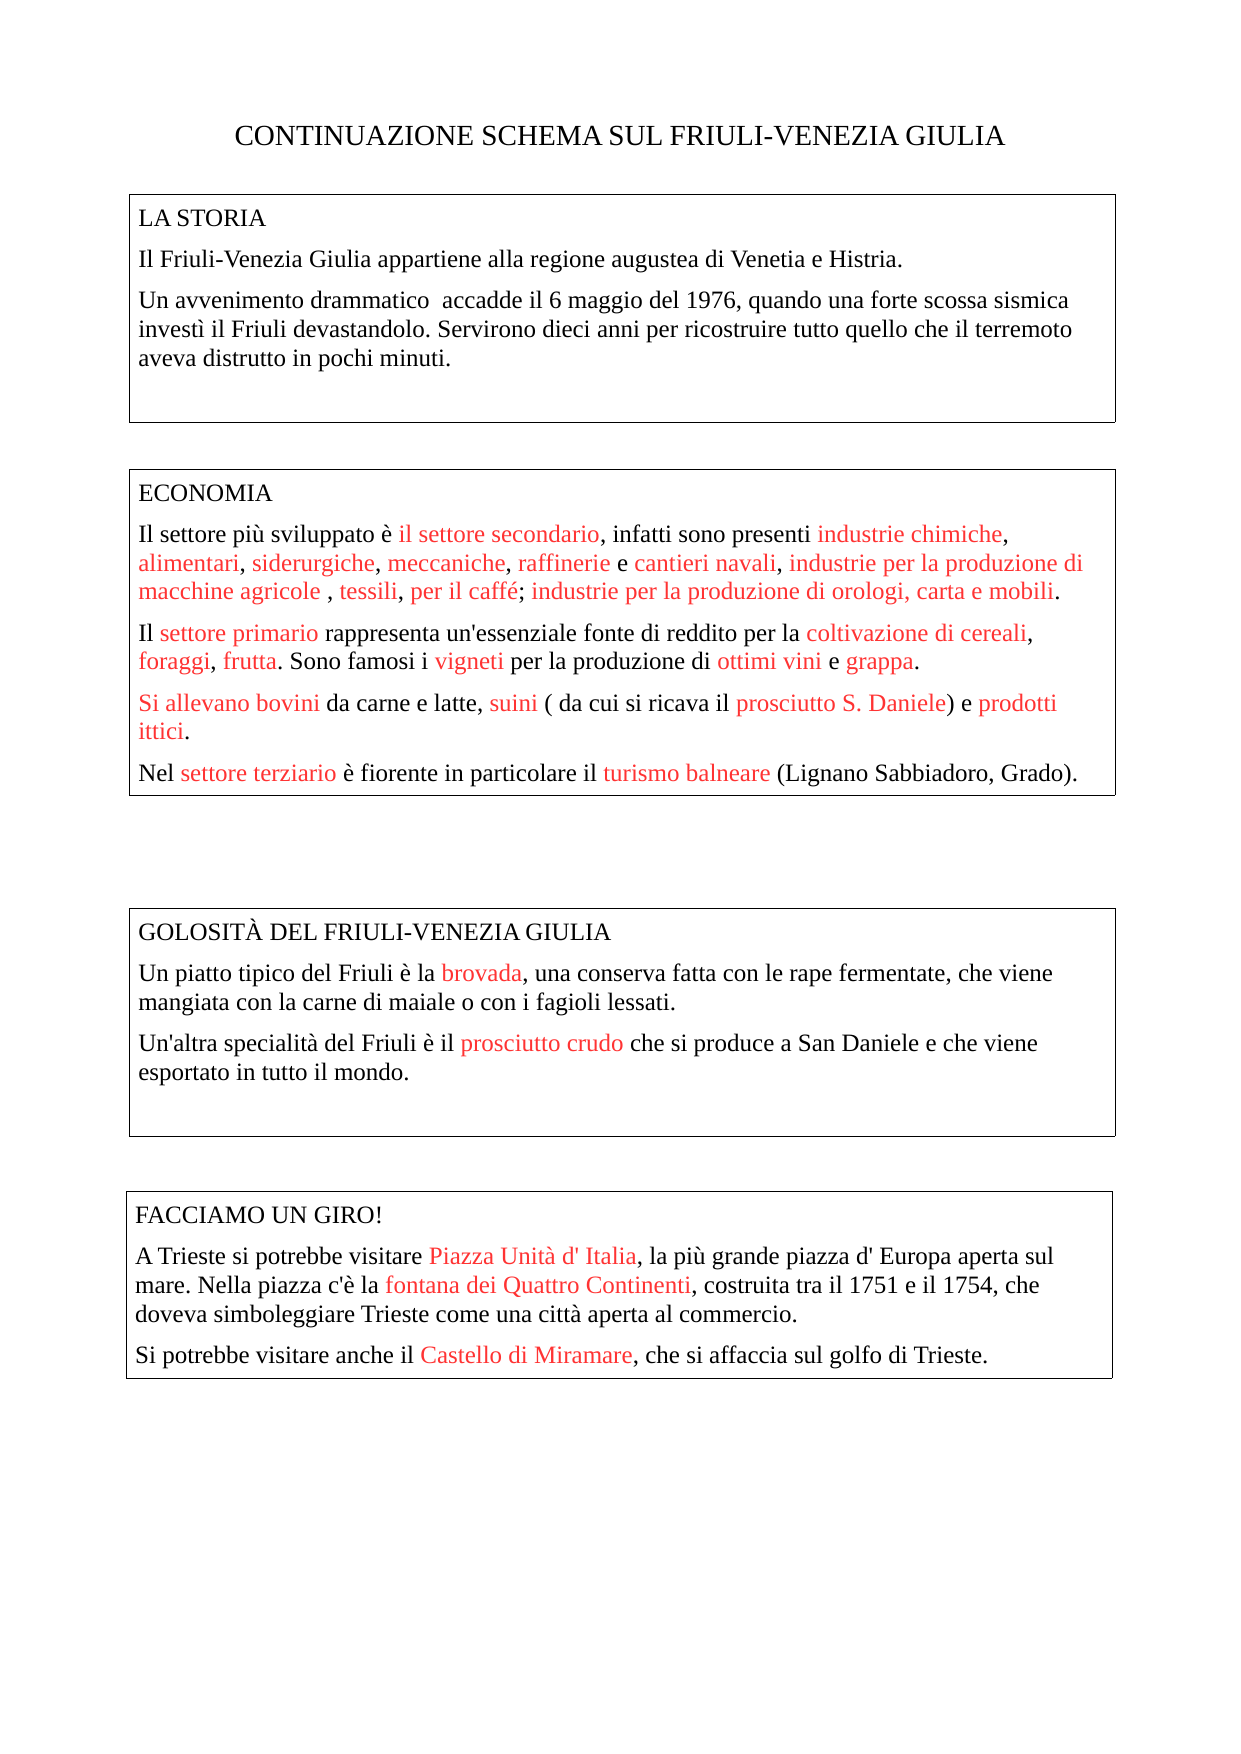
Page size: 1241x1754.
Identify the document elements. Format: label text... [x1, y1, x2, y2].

text Si potrebbe visitare anche il Castello di Miramare, che si affaccia sul golfo di Trieste. [135, 1340, 1103, 1369]
text ECONOMIA [138, 478, 1106, 506]
text Il settore più sviluppato è il settore secondario, infatti sono presenti industrie chimiche, alimentari, siderurgiche, meccaniche, raffinerie e cantieri navali, industrie per la produzione di macchine agricole , tessili, per il caffé; industrie per la produzione di orologi, carta e mobili. [138, 519, 1106, 605]
text Il Friuli-Venezia Giulia appartiene alla regione augustea di Venetia e Histria. [138, 244, 1106, 273]
text FACCIAMO UN GIRO! [135, 1200, 1103, 1229]
text Un piatto tipico del Friuli è la brovada, una conserva fatta con le rape fermentate, che viene mangiata con la carne di maiale o con i fagioli lessati. [138, 958, 1106, 1016]
text CONTINUAZIONE SCHEMA SUL FRIULI-VENEZIA GIULIA [118, 118, 1122, 152]
text Il settore primario rappresenta un'essenziale fonte di reddito per la coltivazione di cereali, foraggi, frutta. Sono famosi i vigneti per la produzione di ottimi vini e grappa. [138, 618, 1106, 675]
text GOLOSITÀ DEL FRIULI-VENEZIA GIULIA [138, 917, 1106, 946]
text Nel settore terziario è fiorente in particolare il turismo balneare (Lignano Sabbiadoro, Grado). [138, 758, 1106, 786]
text A Trieste si potrebbe visitare Piazza Unità d' Italia, la più grande piazza d' Europa aperta sul mare. Nella piazza c'è la fontana dei Quattro Continenti, costruita tra il 1751 e il 1754, che doveva simboleggiare Trieste come una città aperta al commercio. [135, 1241, 1103, 1327]
text Un avvenimento drammatico accadde il 6 maggio del 1976, quando una forte scossa sismica investì il Friuli devastandolo. Servirono dieci anni per ricostruire tutto quello che il terremoto aveva distrutto in pochi minuti. [138, 286, 1106, 372]
text [130, 195, 1115, 422]
text LA STORIA [138, 203, 1106, 232]
text Un'altra specialità del Friuli è il prosciutto crudo che si produce a San Daniele e che viene esportato in tutto il mondo. [138, 1028, 1106, 1086]
text Si allevano bovini da carne e latte, suini ( da cui si ricava il prosciutto S. Daniele) e prodotti ittici. [138, 688, 1106, 745]
